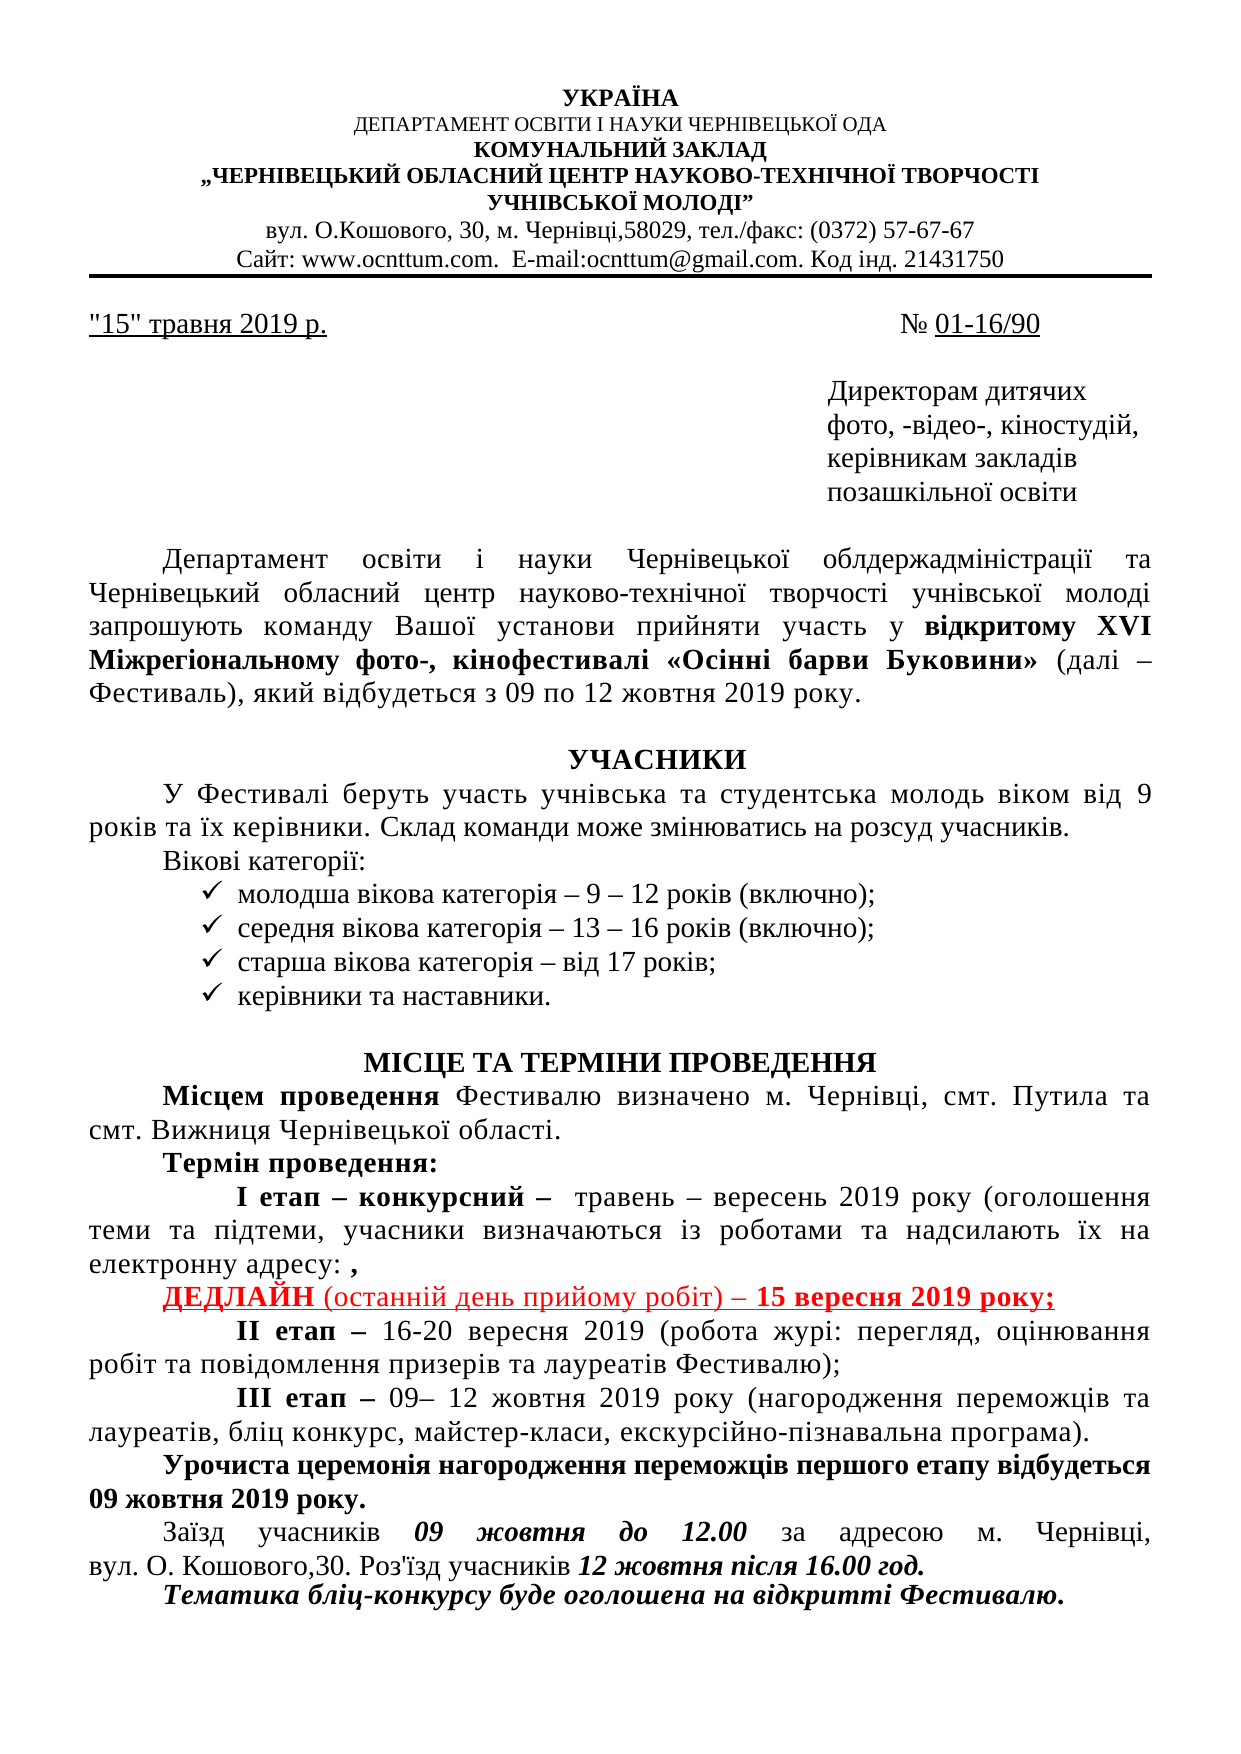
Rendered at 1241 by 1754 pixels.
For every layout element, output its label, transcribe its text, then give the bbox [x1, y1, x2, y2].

text Заїзд учасників 09 жовтня до 12.00 за адресою м. Чернівці, вул. О. Кошового,30. Роз'їзд учасників 12 жовтня після 16.00 год. [89, 1514, 1152, 1581]
text Директорам дитячих [768, 373, 1152, 407]
text вул. О.Кошового, 30, м. Чернівці,58029, тел./факс: (0372) 57-67-67 [89, 215, 1152, 244]
list середня вікова категорія – 13 – 16 років (включно); [200, 910, 1152, 944]
text ІІІ етап – 09– 12 жовтня 2019 року (нагородження переможців та лауреатів, бліц конкурс, майстер-класи, екскурсійно-пізнавальна програма). [89, 1380, 1152, 1447]
text Урочиста церемонія нагородження переможців першого етапу відбудеться 09 жовтня 2019 року. [89, 1447, 1152, 1514]
text Департамент освіти і науки Чернівецької облдержадміністрації та Чернівецький обласний центр науково-технічної творчості учнівської молоді запрошують команду Вашої установи прийняти участь у відкритому XVІ Міжрегіональному фото-, кінофестивалі «Осінні барви Буковини» (далі – Фестиваль), який відбудеться з 09 по 12 жовтня 2019 року. [89, 541, 1152, 709]
text УЧАСНИКИ [89, 742, 1152, 776]
text Сайт: www.ocnttum.com. E-mail:ocnttum@gmail.com. Код інд. 21431750 [89, 244, 1152, 274]
text фото, -відео-, кіностудій, [753, 407, 1152, 441]
text УКРАЇНА [89, 83, 1152, 112]
text керівникам закладів [753, 441, 1152, 474]
text Термін проведення: [89, 1145, 1152, 1179]
text позашкільної освіти [753, 474, 1152, 508]
text Тематика бліц-конкурсу буде оголошена на відкритті Фестивалю. [101, 1581, 1152, 1610]
text ДЕДЛАЙН (останній день прийому робіт) – 15 вересня 2019 року; [89, 1279, 1152, 1313]
text „ЧЕРНІВЕЦЬКИЙ ОБЛАСНИЙ ЦЕНТР НАУКОВО-ТЕХНІЧНОЇ ТВОРЧОСТІ [89, 162, 1152, 189]
text "15" травня 2019 р. № 01-16/90 [89, 306, 1152, 340]
list старша вікова категорія – від 17 років; [200, 944, 1152, 978]
list керівники та наставники. [200, 978, 1152, 1011]
text МІСЦЕ ТА ТЕРМІНИ ПРОВЕДЕННЯ [89, 1045, 1152, 1078]
text Місцем проведення Фестивалю визначено м. Чернівці, смт. Путила та смт. Вижниця Чернівецької області. [89, 1078, 1152, 1145]
text КОМУНАЛЬНИЙ ЗАКЛАД [89, 136, 1152, 162]
text ДЕПАРТАМЕНТ ОСВІТИ І НАУКИ ЧЕРНІВЕЦЬКОЇ ОДА [89, 112, 1152, 136]
text І етап – конкурсний – травень – вересень 2019 року (оголошення теми та підтеми, учасники визначаються із роботами та надсилають їх на електронну адресу: , [89, 1179, 1152, 1279]
text УЧНІВСЬКОЇ МОЛОДІ” [89, 189, 1152, 215]
text У Фестивалі беруть участь учнівська та студентська молодь віком від 9 років та їх керівники. Склад команди може змінюватись на розсуд учасників. [89, 776, 1152, 843]
text Вікові категорії: [89, 843, 1152, 877]
list молодша вікова категорія – 9 – 12 років (включно); [200, 877, 1152, 910]
text ІІ етап – 16-20 вересня 2019 (робота журі: перегляд, оцінювання робіт та повідомлення призерів та лауреатів Фестивалю); [89, 1313, 1152, 1380]
